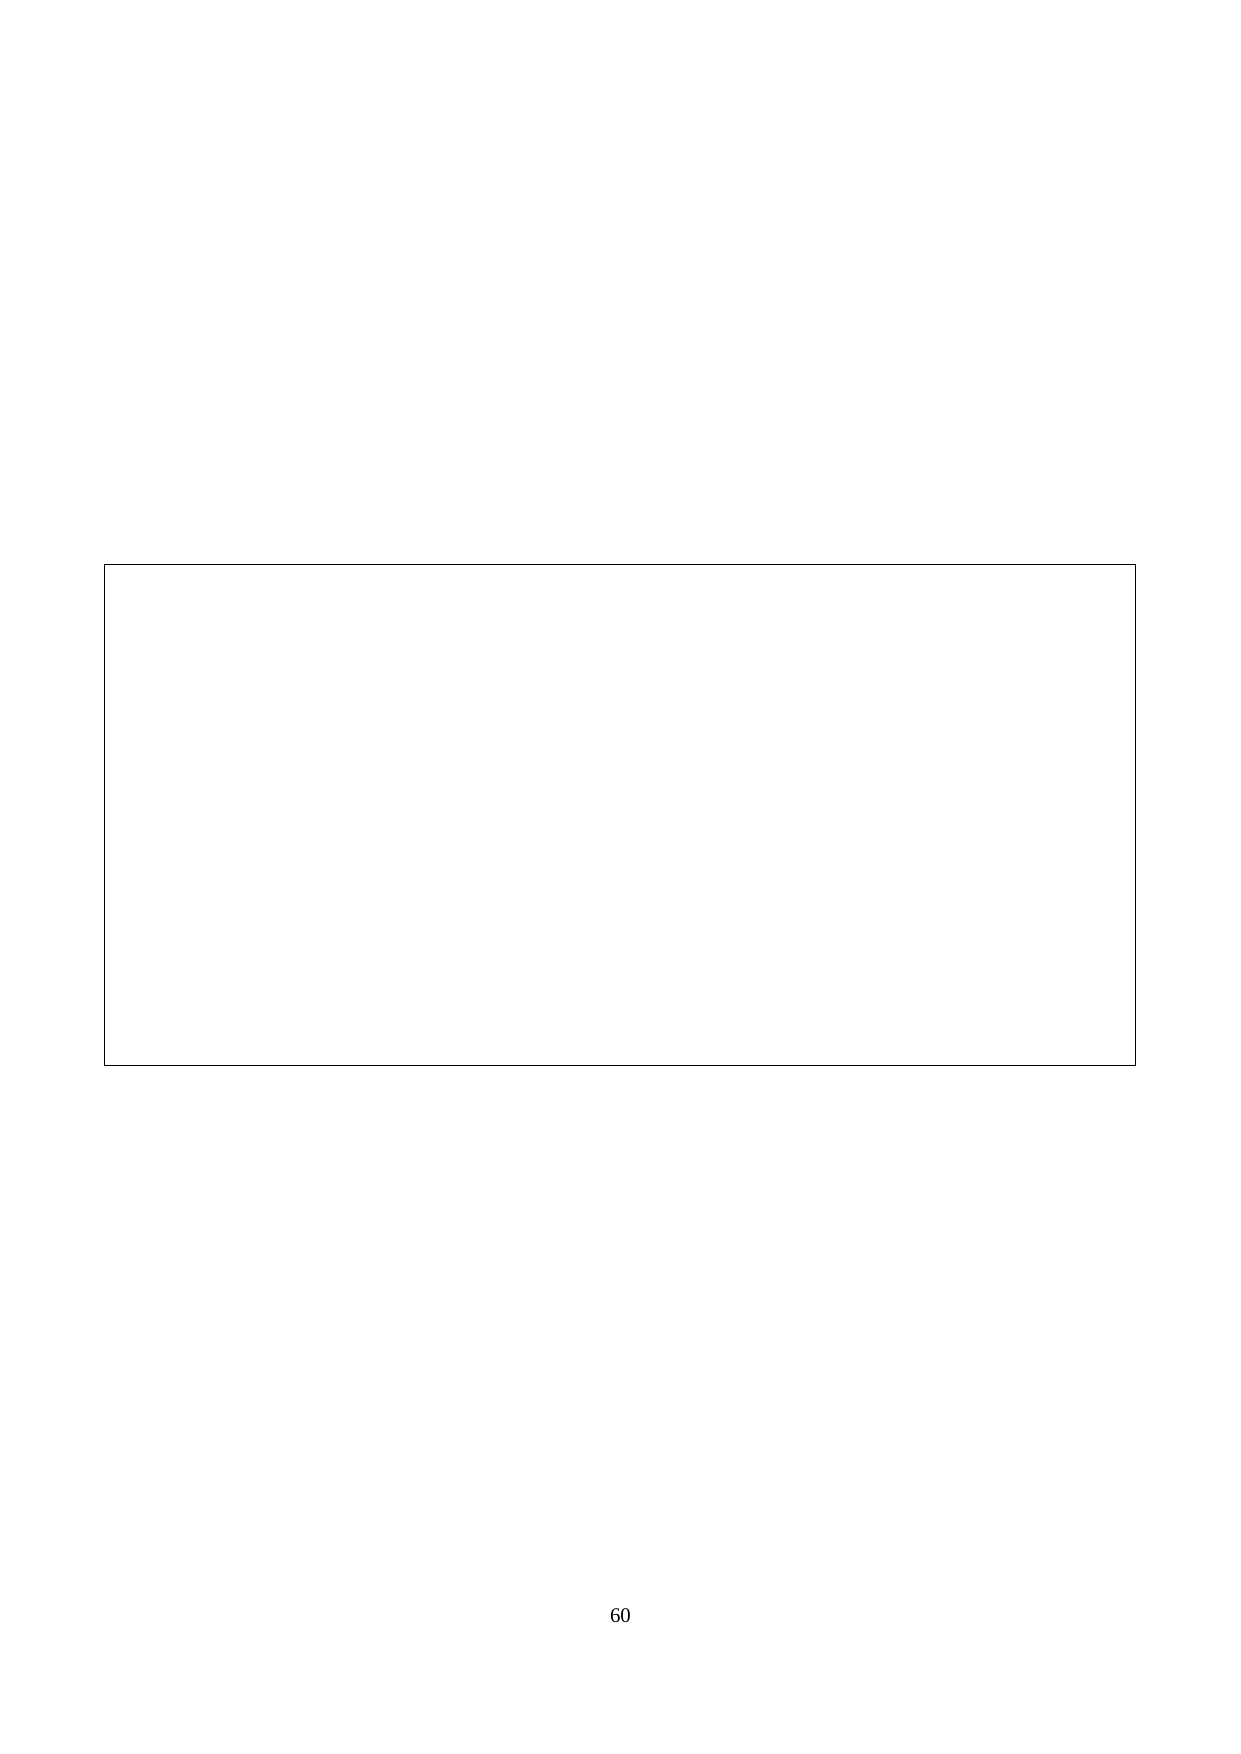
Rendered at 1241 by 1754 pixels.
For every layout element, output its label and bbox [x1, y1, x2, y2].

table_cell [105, 565, 1135, 1065]
